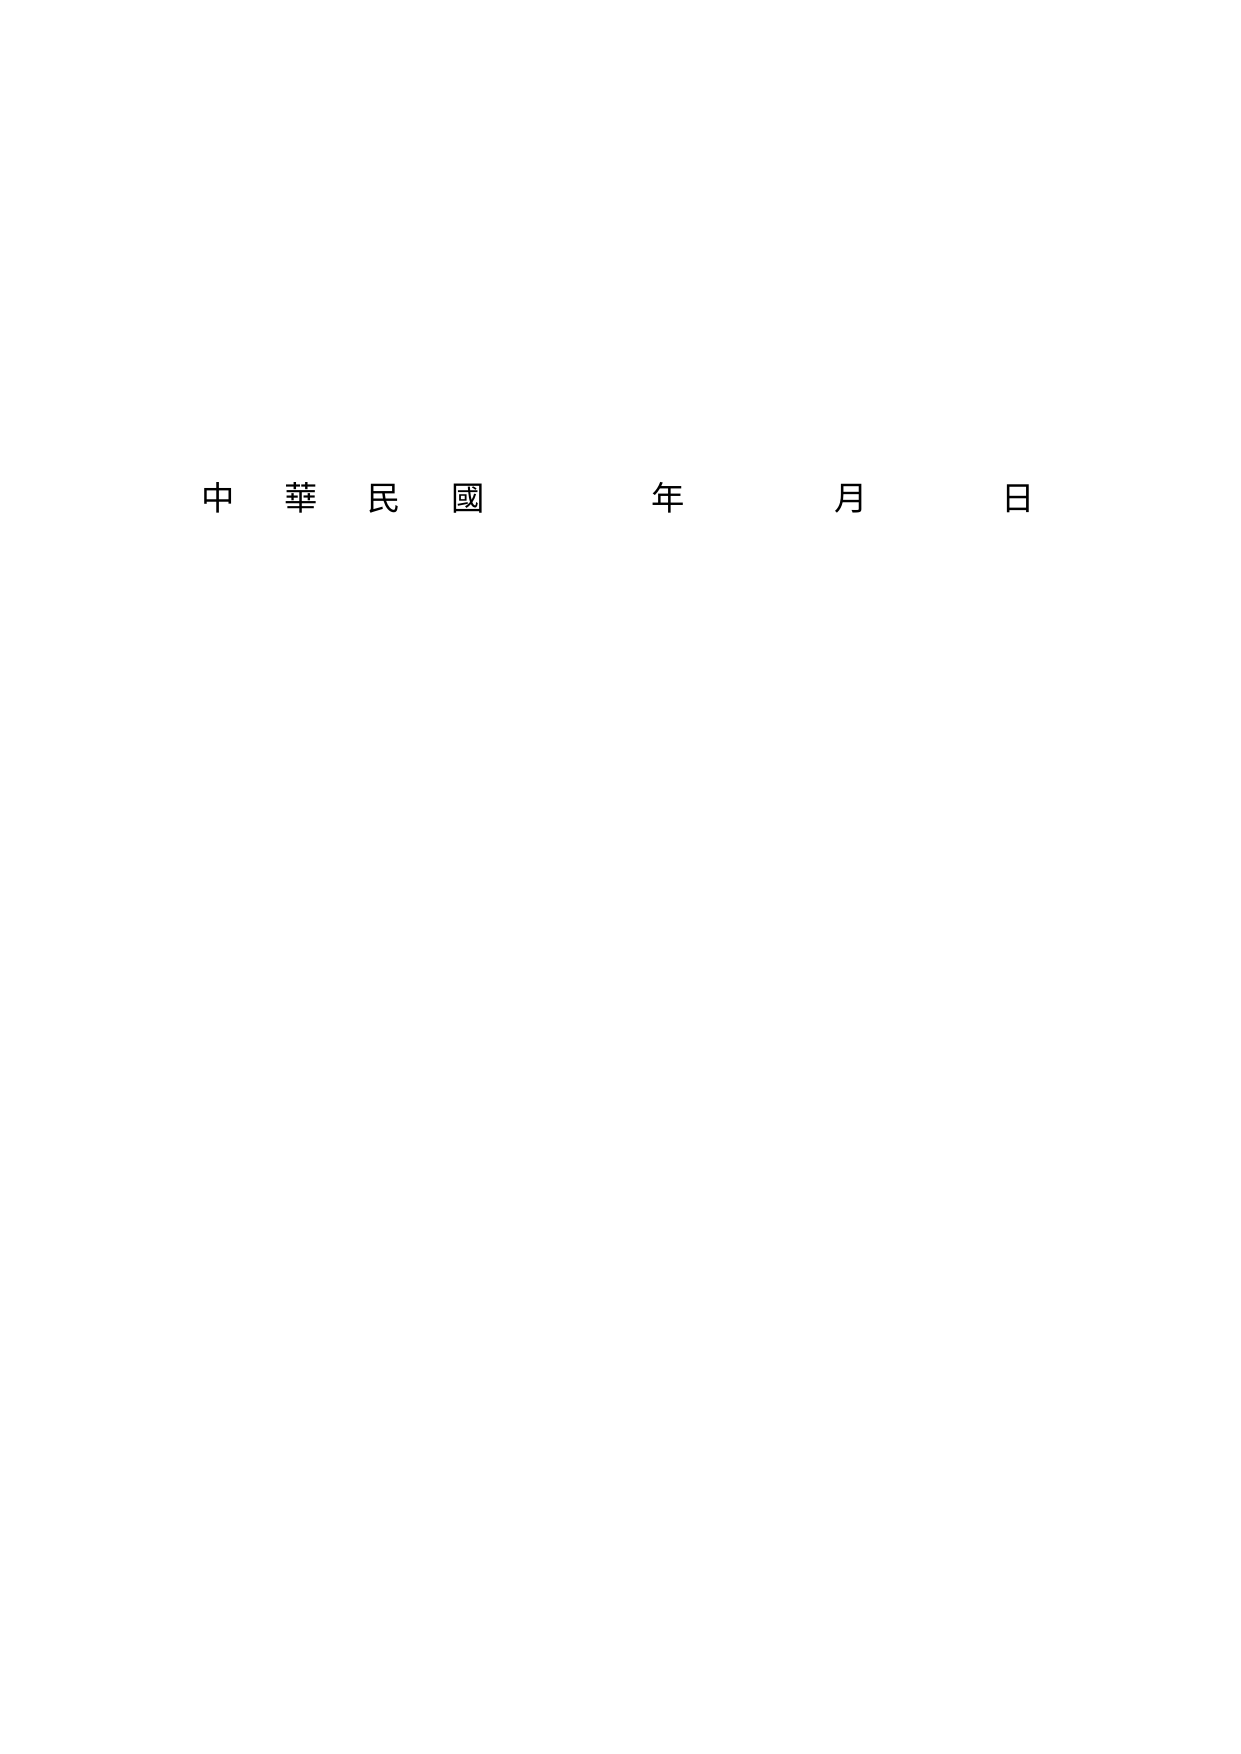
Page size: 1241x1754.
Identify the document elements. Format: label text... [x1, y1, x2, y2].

text 中 華 民 國 年 月 日 [187, 472, 1053, 520]
